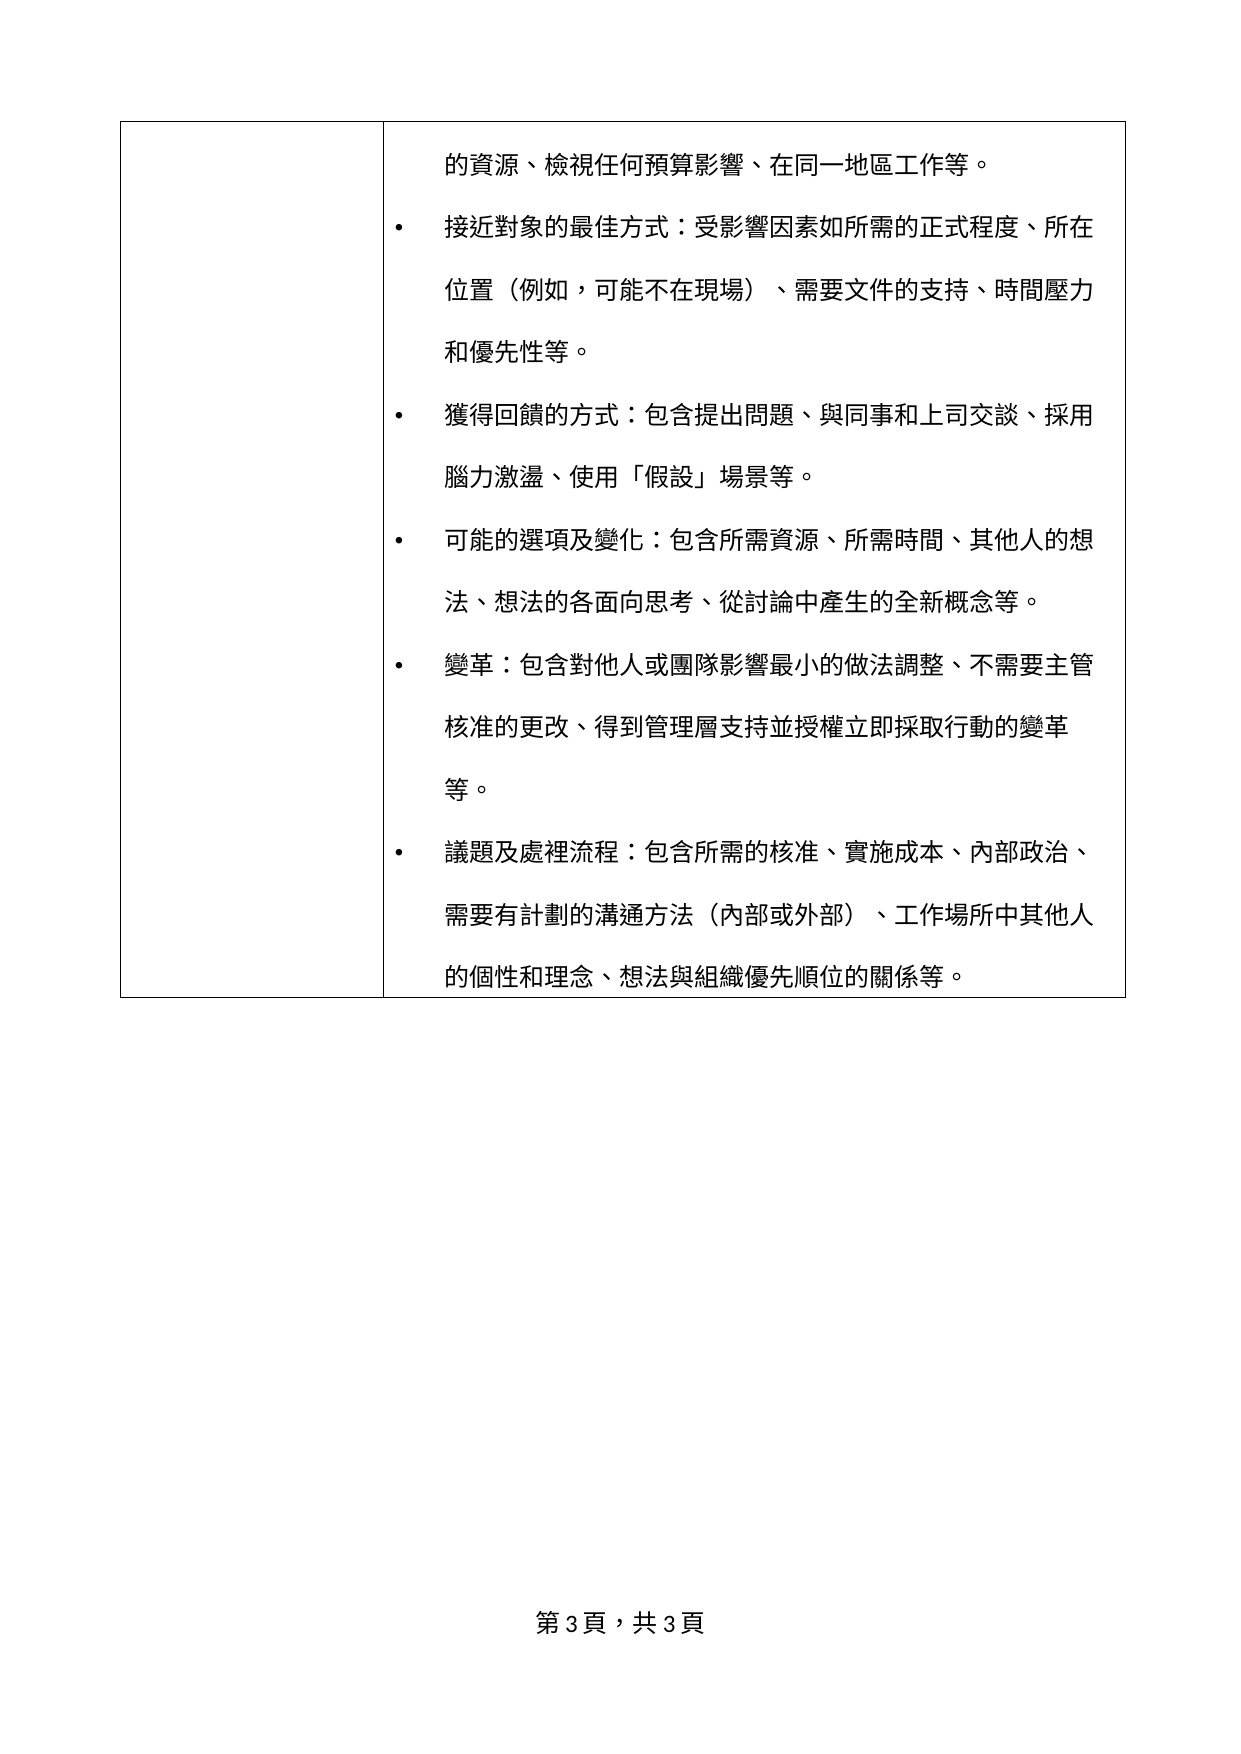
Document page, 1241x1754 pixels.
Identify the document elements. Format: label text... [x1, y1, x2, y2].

table_cell 的資源、檢視任何預算影響、在同一地區工作等。 接近對象的最佳方式：受影響因素如所需的正式程度、所在位置（例如，可能不在現場）、需要文件的支持、時間壓力和優先性等。 獲得回饋的方式：包含提出問題、與同事和上司交談、採用腦力激盪、使用「假設」場景等。 可能的選項及變化：包含所需資源、所需時間、其他人的想法、想法的各面向思考、從討論中產生的全新概念等。 變革：包含對他人或團隊影響最小的做法調整、不需要主管核准的更改、得到管理層支持並授權立即採取行動的變革等。 議題及處裡流程：包含所需的核准、實施成本、內部政治、需要有計劃的溝通方法（內部或外部）、工作場所中其他人的個性和理念、想法與組織優先順位的關係等。 [384, 122, 1125, 997]
table_cell [121, 122, 383, 997]
